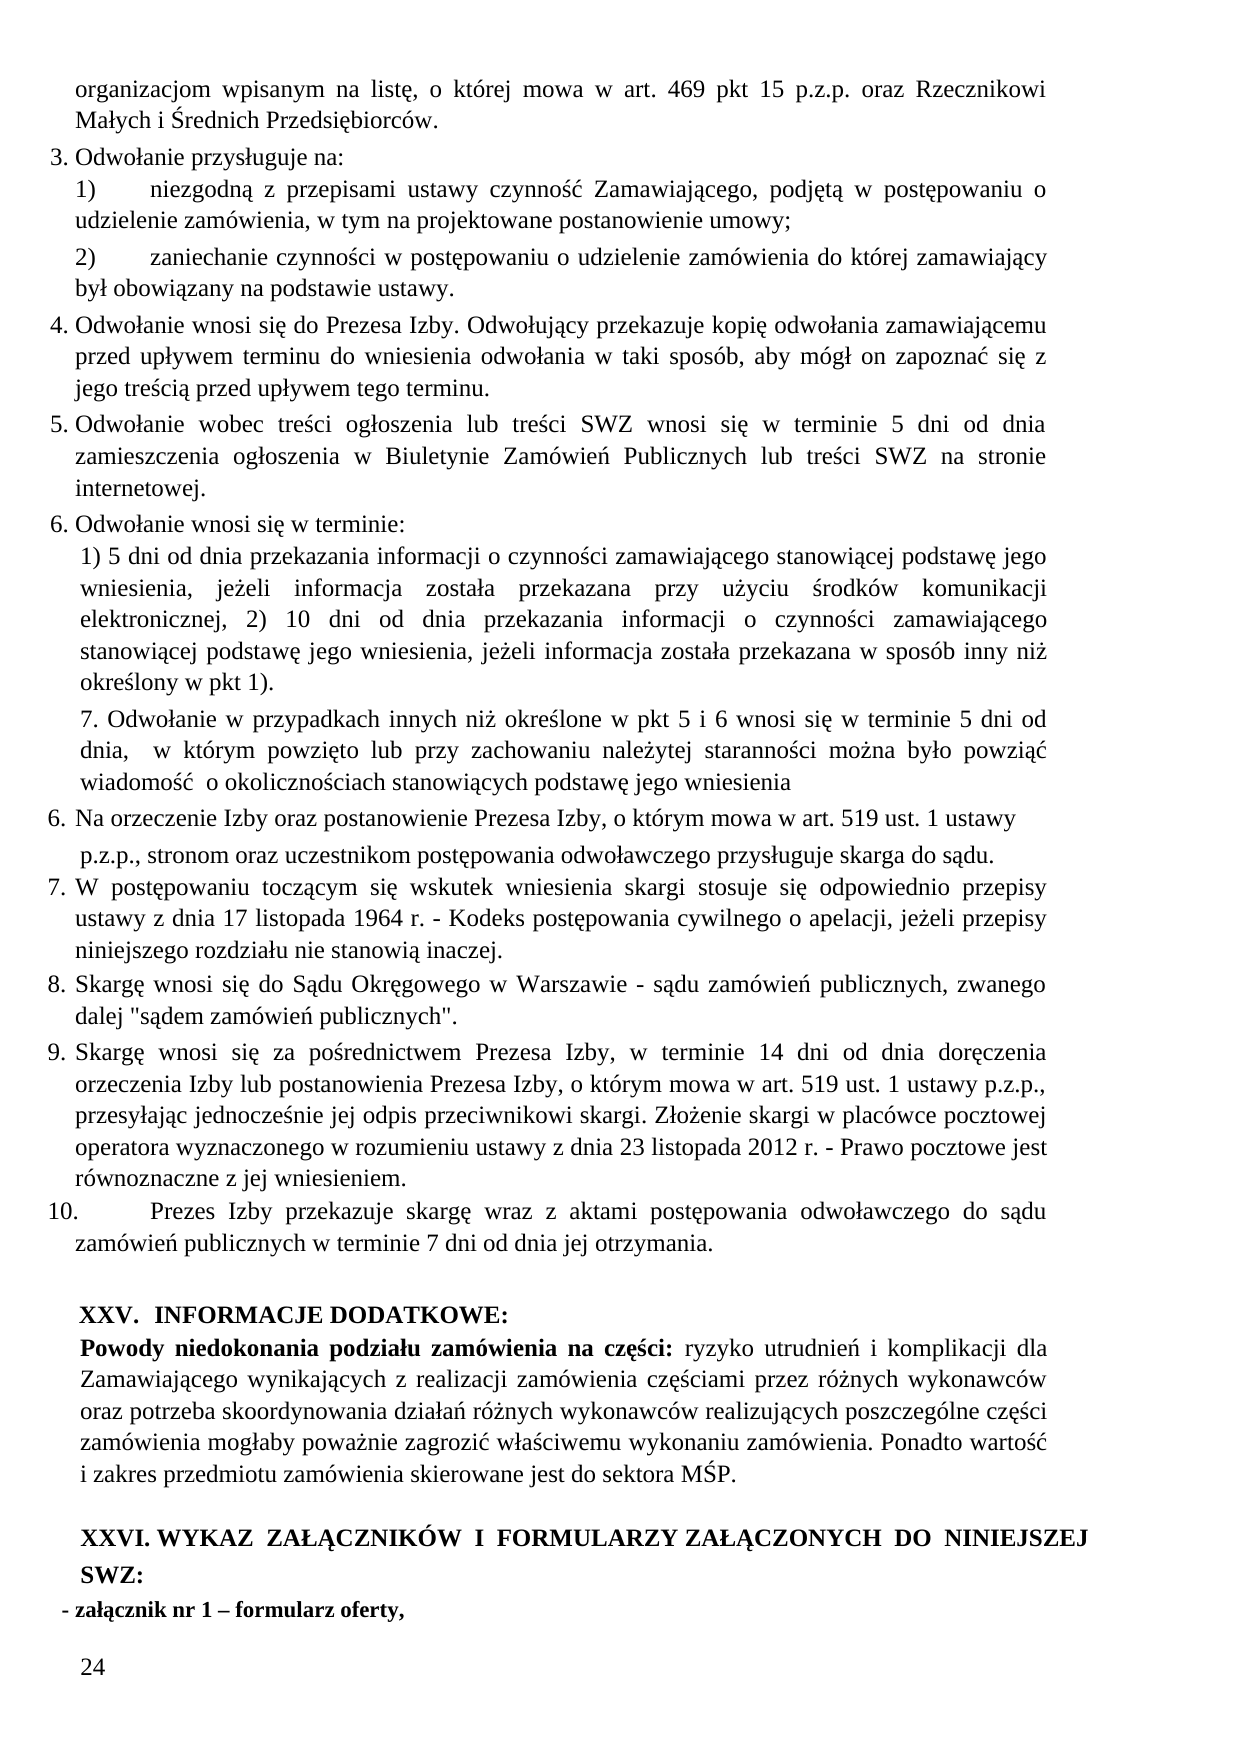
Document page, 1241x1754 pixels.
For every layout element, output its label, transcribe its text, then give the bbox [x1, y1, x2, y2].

list Odwołanie wnosi się w terminie: [50, 509, 1048, 538]
text 7. Odwołanie w przypadkach innych niż określone w pkt 5 i 6 wnosi się w terminie 5 dni od dnia, w którym powzięto lub przy zachowaniu należytej staranności można było powziąć wiadomość o okolicznościach stanowiących podstawę jego wniesienia [80, 704, 1048, 796]
list Skargę wnosi się za pośrednictwem Prezesa Izby, w terminie 14 dni od dnia doręczenia orzeczenia Izby lub postanowienia Prezesa Izby, o którym mowa w art. 519 ust. 1 ustawy p.z.p., przesyłając jednocześnie jej odpis przeciwnikowi skargi. Złożenie skargi w placówce pocztowej operatora wyznaczonego w rozumieniu ustawy z dnia 23 listopada 2012 r. - Prawo pocztowe jest równoznaczne z jej wniesieniem. [47, 1037, 1048, 1192]
text SWZ: [80, 1560, 1165, 1589]
list Odwołanie wobec treści ogłoszenia lub treści SWZ wnosi się w terminie 5 dni od dnia zamieszczenia ogłoszenia w Biuletynie Zamówień Publicznych lub treści SWZ na stronie internetowej. [50, 409, 1048, 501]
text p.z.p., stronom oraz uczestnikom postępowania odwoławczego przysługuje skarga do sądu. [80, 840, 1048, 869]
list niezgodną z przepisami ustawy czynność Zamawiającego, podjętą w postępowaniu o udzielenie zamówienia, w tym na projektowane postanowienie umowy; [75, 174, 1048, 234]
list INFORMACJE DODATKOWE: [79, 1300, 1069, 1329]
list Skargę wnosi się do Sądu Okręgowego w Warszawie - sądu zamówień publicznych, zwanego dalej "sądem zamówień publicznych". [47, 969, 1048, 1029]
text Powody niedokonania podziału zamówienia na części: ryzyko utrudnień i komplikacji dla Zamawiającego wynikających z realizacji zamówienia częściami przez różnych wykonawców oraz potrzeba skoordynowania działań różnych wykonawców realizujących poszczególne części zamówienia mogłaby poważnie zagrozić właściwemu wykonaniu zamówienia. Ponadto wartość i zakres przedmiotu zamówienia skierowane jest do sektora MŚP. [80, 1333, 1048, 1488]
list organizacjom wpisanym na listę, o której mowa w art. 469 pkt 15 p.z.p. oraz Rzecznikowi Małych i Średnich Przedsiębiorców. [50, 74, 1048, 134]
list Prezes Izby przekazuje skargę wraz z aktami postępowania odwoławczego do sądu zamówień publicznych w terminie 7 dni od dnia jej otrzymania. [47, 1196, 1048, 1257]
list Na orzeczenie Izby oraz postanowienie Prezesa Izby, o którym mowa w art. 519 ust. 1 ustawy [47, 803, 1048, 832]
list załącznik nr 1 – formularz oferty, [61, 1596, 1136, 1623]
list W postępowaniu toczącym się wskutek wniesienia skargi stosuje się odpowiednio przepisy ustawy z dnia 17 listopada 1964 r. - Kodeks postępowania cywilnego o apelacji, jeżeli przepisy niniejszego rozdziału nie stanowią inaczej. [47, 872, 1048, 964]
list zaniechanie czynności w postępowaniu o udzielenie zamówienia do której zamawiający był obowiązany na podstawie ustawy. [75, 242, 1048, 302]
text 1) 5 dni od dnia przekazania informacji o czynności zamawiającego stanowiącej podstawę jego wniesienia, jeżeli informacja została przekazana przy użyciu środków komunikacji elektronicznej, 2) 10 dni od dnia przekazania informacji o czynności zamawiającego stanowiącej podstawę jego wniesienia, jeżeli informacja została przekazana w sposób inny niż określony w pkt 1). [80, 541, 1048, 696]
list Odwołanie wnosi się do Prezesa Izby. Odwołujący przekazuje kopię odwołania zamawiającemu przed upływem terminu do wniesienia odwołania w taki sposób, aby mógł on zapoznać się z jego treścią przed upływem tego terminu. [50, 310, 1048, 402]
text XXVI. WYKAZ ZAŁĄCZNIKÓW I FORMULARZY ZAŁĄCZONYCH DO NINIEJSZEJ [80, 1523, 1165, 1552]
list Odwołanie przysługuje na: [50, 142, 1048, 171]
